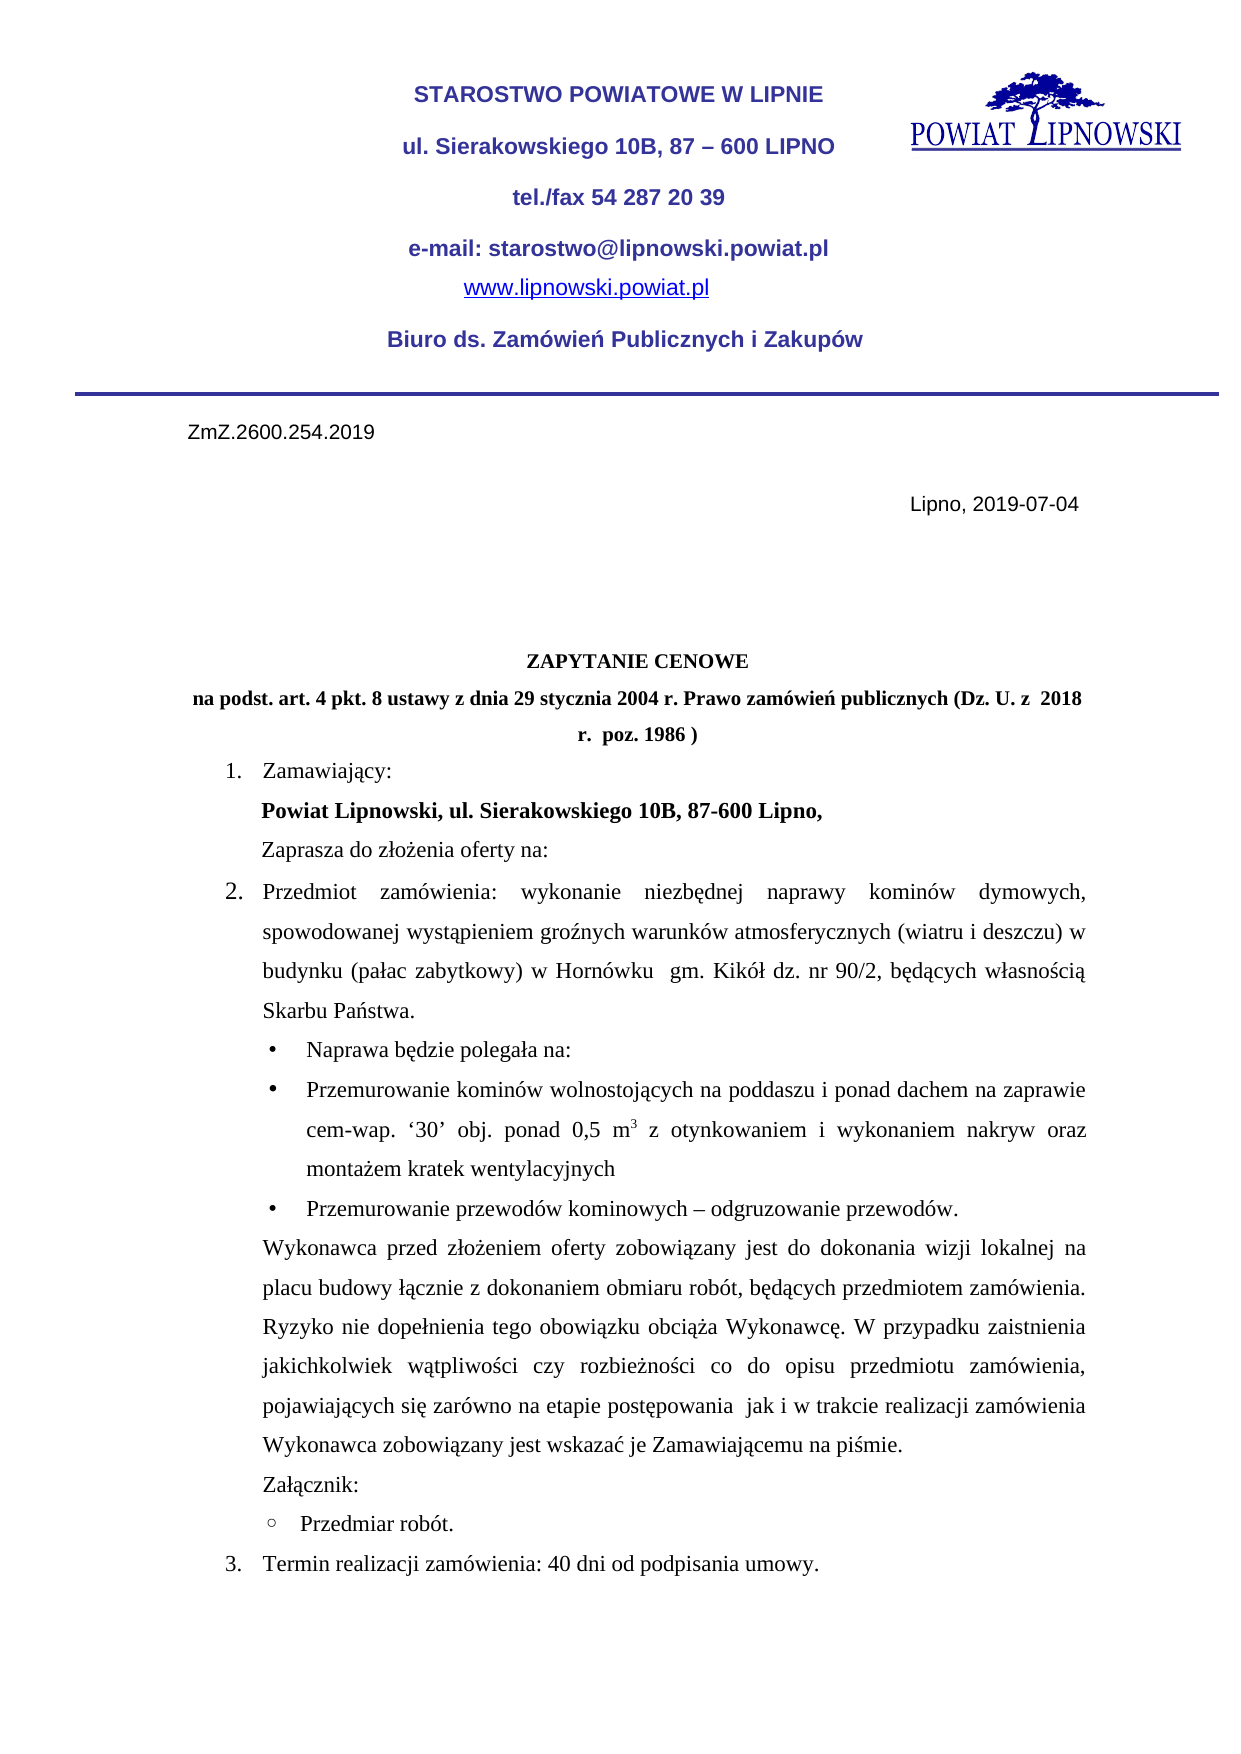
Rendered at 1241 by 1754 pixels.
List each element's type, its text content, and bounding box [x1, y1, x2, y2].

picture [901, 62, 1192, 177]
text Powiat Lipnowski, ul. Sierakowskiego 10B, 87-600 Lipno, Zaprasza do złożenia oferty na: [187, 797, 1087, 863]
list Przedmiot zamówienia: wykonanie niezbędnej naprawy kominów dymowych, spowodowanej wystąpieniem groźnych warunków atmosferycznych (wiatru i deszczu) w budynku (pałac zabytkowy) w Hornówku gm. Kikół dz. nr 90/2, będących własnością Skarbu Państwa. [225, 876, 1087, 1023]
list Załącznik: [225, 1471, 1087, 1497]
list Przemurowanie kominów wolnostojących na poddaszu i ponad dachem na zaprawie cem-wap. ‘30’ obj. ponad 0,5 m3 z otynkowaniem i wykonaniem nakryw oraz montażem kratek wentylacyjnych [269, 1076, 1087, 1182]
list Naprawa będzie polegała na: [269, 1036, 1087, 1063]
list Termin realizacji zamówienia: 40 dni od podpisania umowy. [225, 1550, 1087, 1576]
text ZAPYTANIE CENOWE [187, 649, 1087, 673]
list Przedmiar robót. [262, 1511, 1087, 1537]
text na podst. art. 4 pkt. 8 ustawy z dnia 29 stycznia 2004 r. Prawo zamówień publicznych (Dz. U. z 2018 r. poz. 1986 ) [187, 686, 1087, 746]
list Zamawiający: [225, 758, 1087, 784]
text Lipno, 2019-07-04 [187, 491, 1079, 515]
text ZmZ.2600.254.2019 [187, 419, 1079, 443]
list Przemurowanie przewodów kominowych – odgruzowanie przewodów. [269, 1195, 1087, 1221]
list Wykonawca przed złożeniem oferty zobowiązany jest do dokonania wizji lokalnej na placu budowy łącznie z dokonaniem obmiaru robót, będących przedmiotem zamówienia. Ryzyko nie dopełnienia tego obowiązku obciąża Wykonawcę. W przypadku zaistnienia jakichkolwiek wątpliwości czy rozbieżności co do opisu przedmiotu zamówienia, pojawiających się zarówno na etapie postępowania jak i w trakcie realizacji zamówienia Wykonawca zobowiązany jest wskazać je Zamawiającemu na piśmie. [225, 1234, 1087, 1458]
